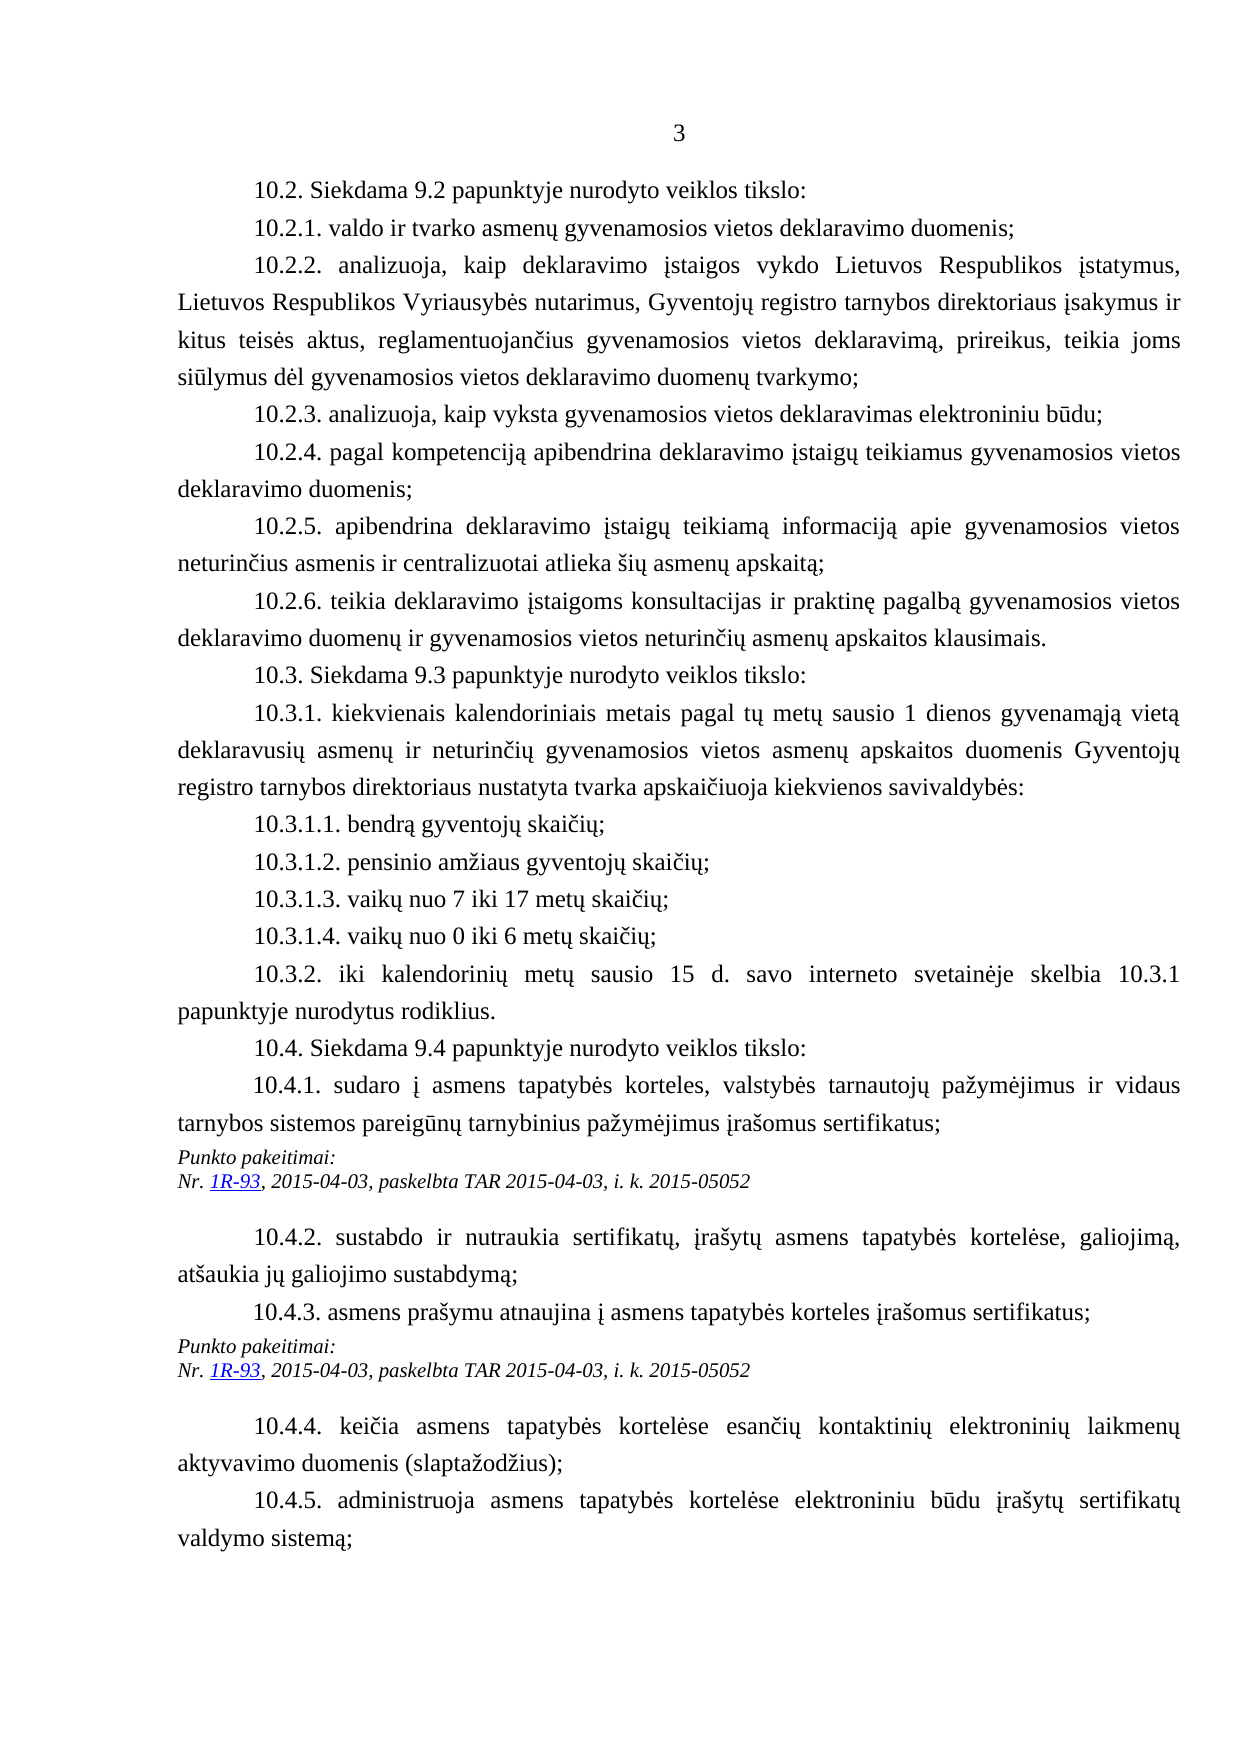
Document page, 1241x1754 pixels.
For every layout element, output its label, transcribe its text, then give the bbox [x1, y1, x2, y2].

text 10.3.2. iki kalendorinių metų sausio 15 d. savo interneto svetainėje skelbia 10.3.1 papunktyje nurodytus rodiklius. [177, 959, 1181, 1025]
text 10.3.1.1. bendrą gyventojų skaičių; [177, 809, 1181, 838]
text 10.2.4. pagal kompetenciją apibendrina deklaravimo įstaigų teikiamus gyvenamosios vietos deklaravimo duomenis; [177, 437, 1181, 503]
text 10.3.1.2. pensinio amžiaus gyventojų skaičių; [177, 847, 1181, 876]
text Nr. 1R-93, 2015-04-03, paskelbta TAR 2015-04-03, i. k. 2015-05052 [177, 1358, 1181, 1382]
text 10.4.2. sustabdo ir nutraukia sertifikatų, įrašytų asmens tapatybės kortelėse, galiojimą, atšaukia jų galiojimo sustabdymą; [177, 1222, 1181, 1288]
text 10.2.5. apibendrina deklaravimo įstaigų teikiamą informaciją apie gyvenamosios vietos neturinčius asmenis ir centralizuotai atlieka šių asmenų apskaitą; [177, 511, 1181, 577]
text 10.3.1.3. vaikų nuo 7 iki 17 metų skaičių; [177, 884, 1181, 913]
text 10.3. Siekdama 9.3 papunktyje nurodyto veiklos tikslo: [177, 660, 1181, 689]
text Nr. 1R-93, 2015-04-03, paskelbta TAR 2015-04-03, i. k. 2015-05052 [177, 1169, 1181, 1193]
text 10.4. Siekdama 9.4 papunktyje nurodyto veiklos tikslo: [177, 1033, 1181, 1062]
text 10.3.1.4. vaikų nuo 0 iki 6 metų skaičių; [177, 921, 1181, 950]
text 10.2.6. teikia deklaravimo įstaigoms konsultacijas ir praktinę pagalbą gyvenamosios vietos deklaravimo duomenų ir gyvenamosios vietos neturinčių asmenų apskaitos klausimais. [177, 586, 1181, 652]
text 10.4.3. asmens prašymu atnaujina į asmens tapatybės korteles įrašomus sertifikatus; [252, 1297, 1181, 1325]
text Punkto pakeitimai: [177, 1334, 1181, 1358]
text 10.2.1. valdo ir tvarko asmenų gyvenamosios vietos deklaravimo duomenis; [177, 213, 1181, 242]
text 10.4.1. sudaro į asmens tapatybės korteles, valstybės tarnautojų pažymėjimus ir vidaus tarnybos sistemos pareigūnų tarnybinius pažymėjimus įrašomus sertifikatus; [177, 1071, 1181, 1137]
text 10.2. Siekdama 9.2 papunktyje nurodyto veiklos tikslo: [177, 176, 1181, 204]
text 10.4.4. keičia asmens tapatybės kortelėse esančių kontaktinių elektroninių laikmenų aktyvavimo duomenis (slaptažodžius); [177, 1411, 1181, 1477]
text 10.3.1. kiekvienais kalendoriniais metais pagal tų metų sausio 1 dienos gyvenamąją vietą deklaravusių asmenų ir neturinčių gyvenamosios vietos asmenų apskaitos duomenis Gyventojų registro tarnybos direktoriaus nustatyta tvarka apskaičiuoja kiekvienos savivaldybės: [177, 698, 1181, 801]
text 10.4.5. administruoja asmens tapatybės kortelėse elektroniniu būdu įrašytų sertifikatų valdymo sistemą; [177, 1485, 1181, 1551]
text Punkto pakeitimai: [177, 1145, 1181, 1169]
text 10.2.2. analizuoja, kaip deklaravimo įstaigos vykdo Lietuvos Respublikos įstatymus, Lietuvos Respublikos Vyriausybės nutarimus, Gyventojų registro tarnybos direktoriaus įsakymus ir kitus teisės aktus, reglamentuojančius gyvenamosios vietos deklaravimą, prireikus, teikia joms siūlymus dėl gyvenamosios vietos deklaravimo duomenų tvarkymo; [177, 250, 1181, 391]
text 10.2.3. analizuoja, kaip vyksta gyvenamosios vietos deklaravimas elektroniniu būdu; [177, 399, 1181, 428]
